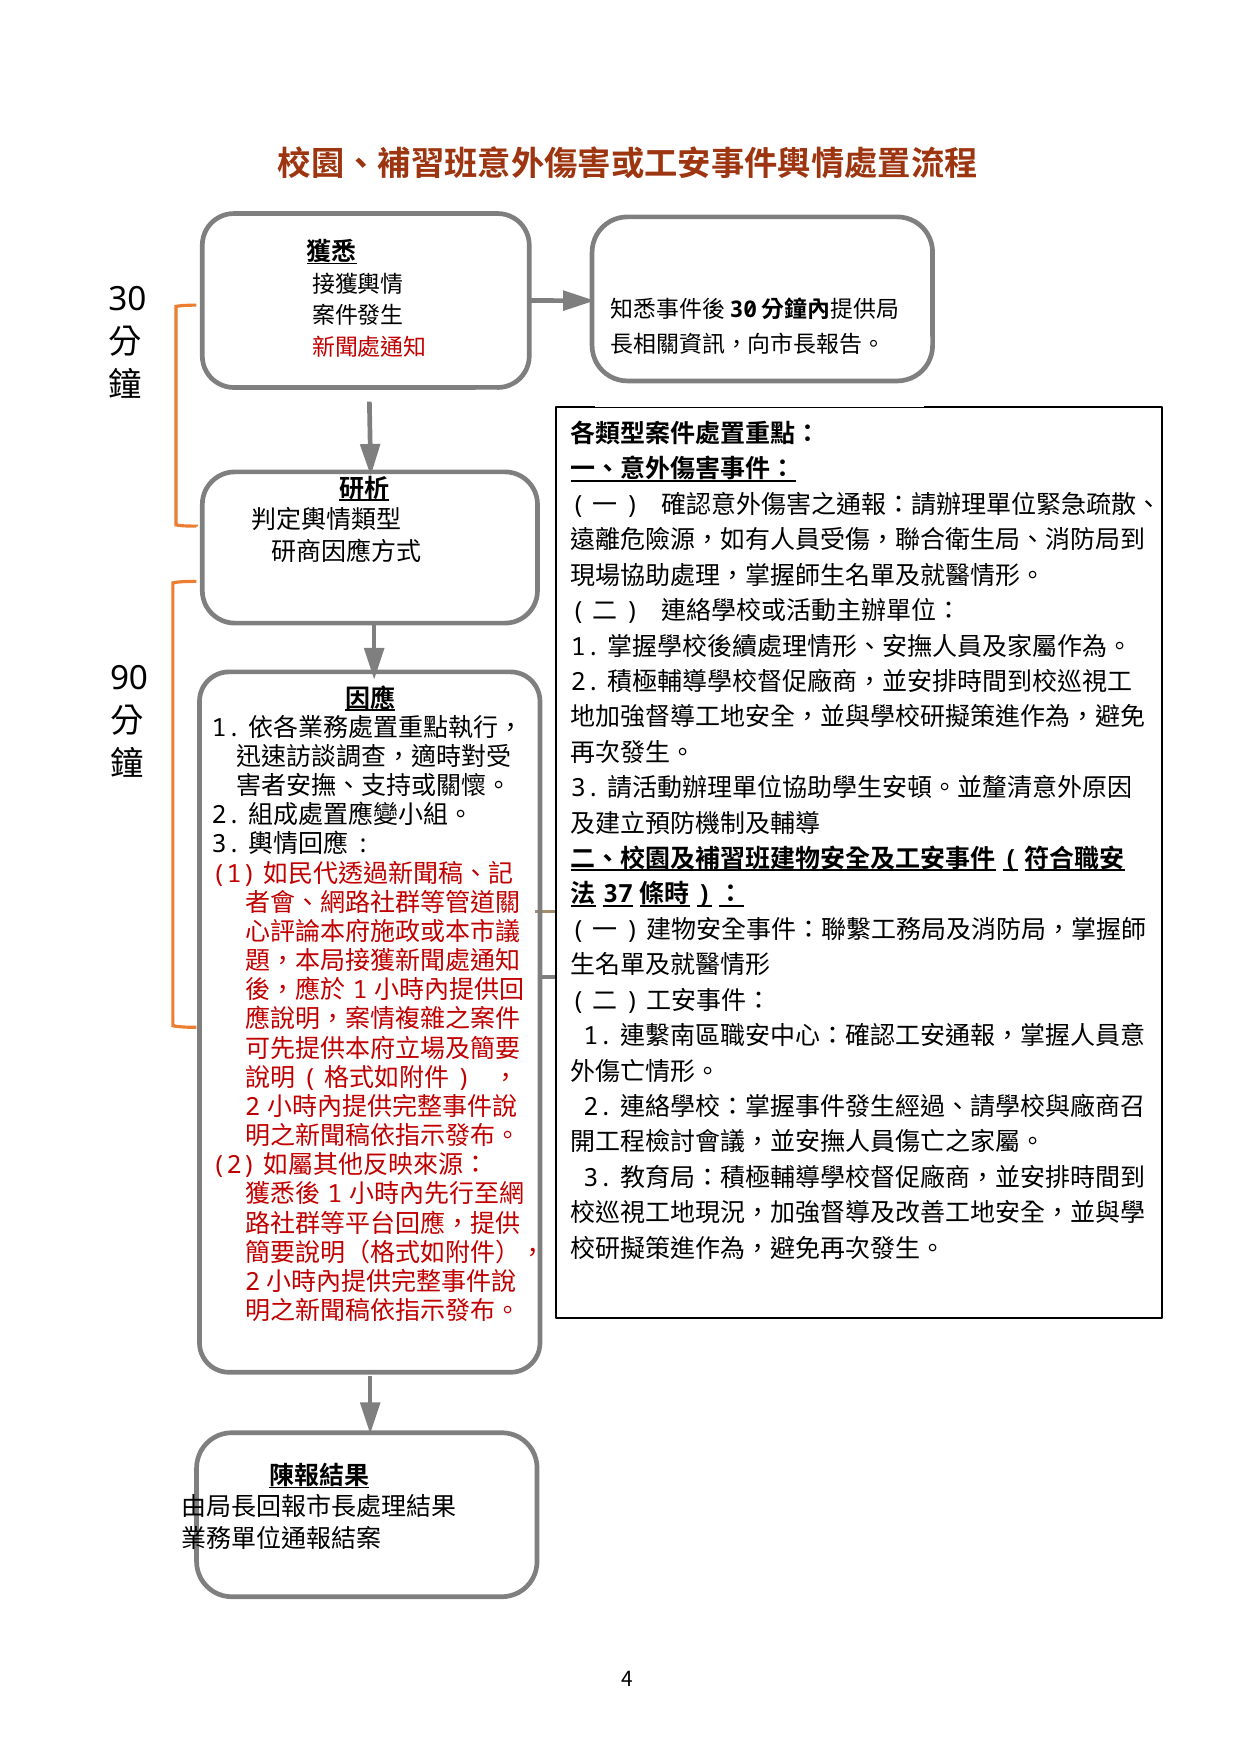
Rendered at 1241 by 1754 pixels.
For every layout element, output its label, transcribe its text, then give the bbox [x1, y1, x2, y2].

subtitle 校園、補習班意外傷害或工安事件輿情處置流程 [118, 119, 1137, 182]
text 知悉事件後30分鐘內提供局長相關資訊，向市長報告。 [610, 290, 909, 359]
